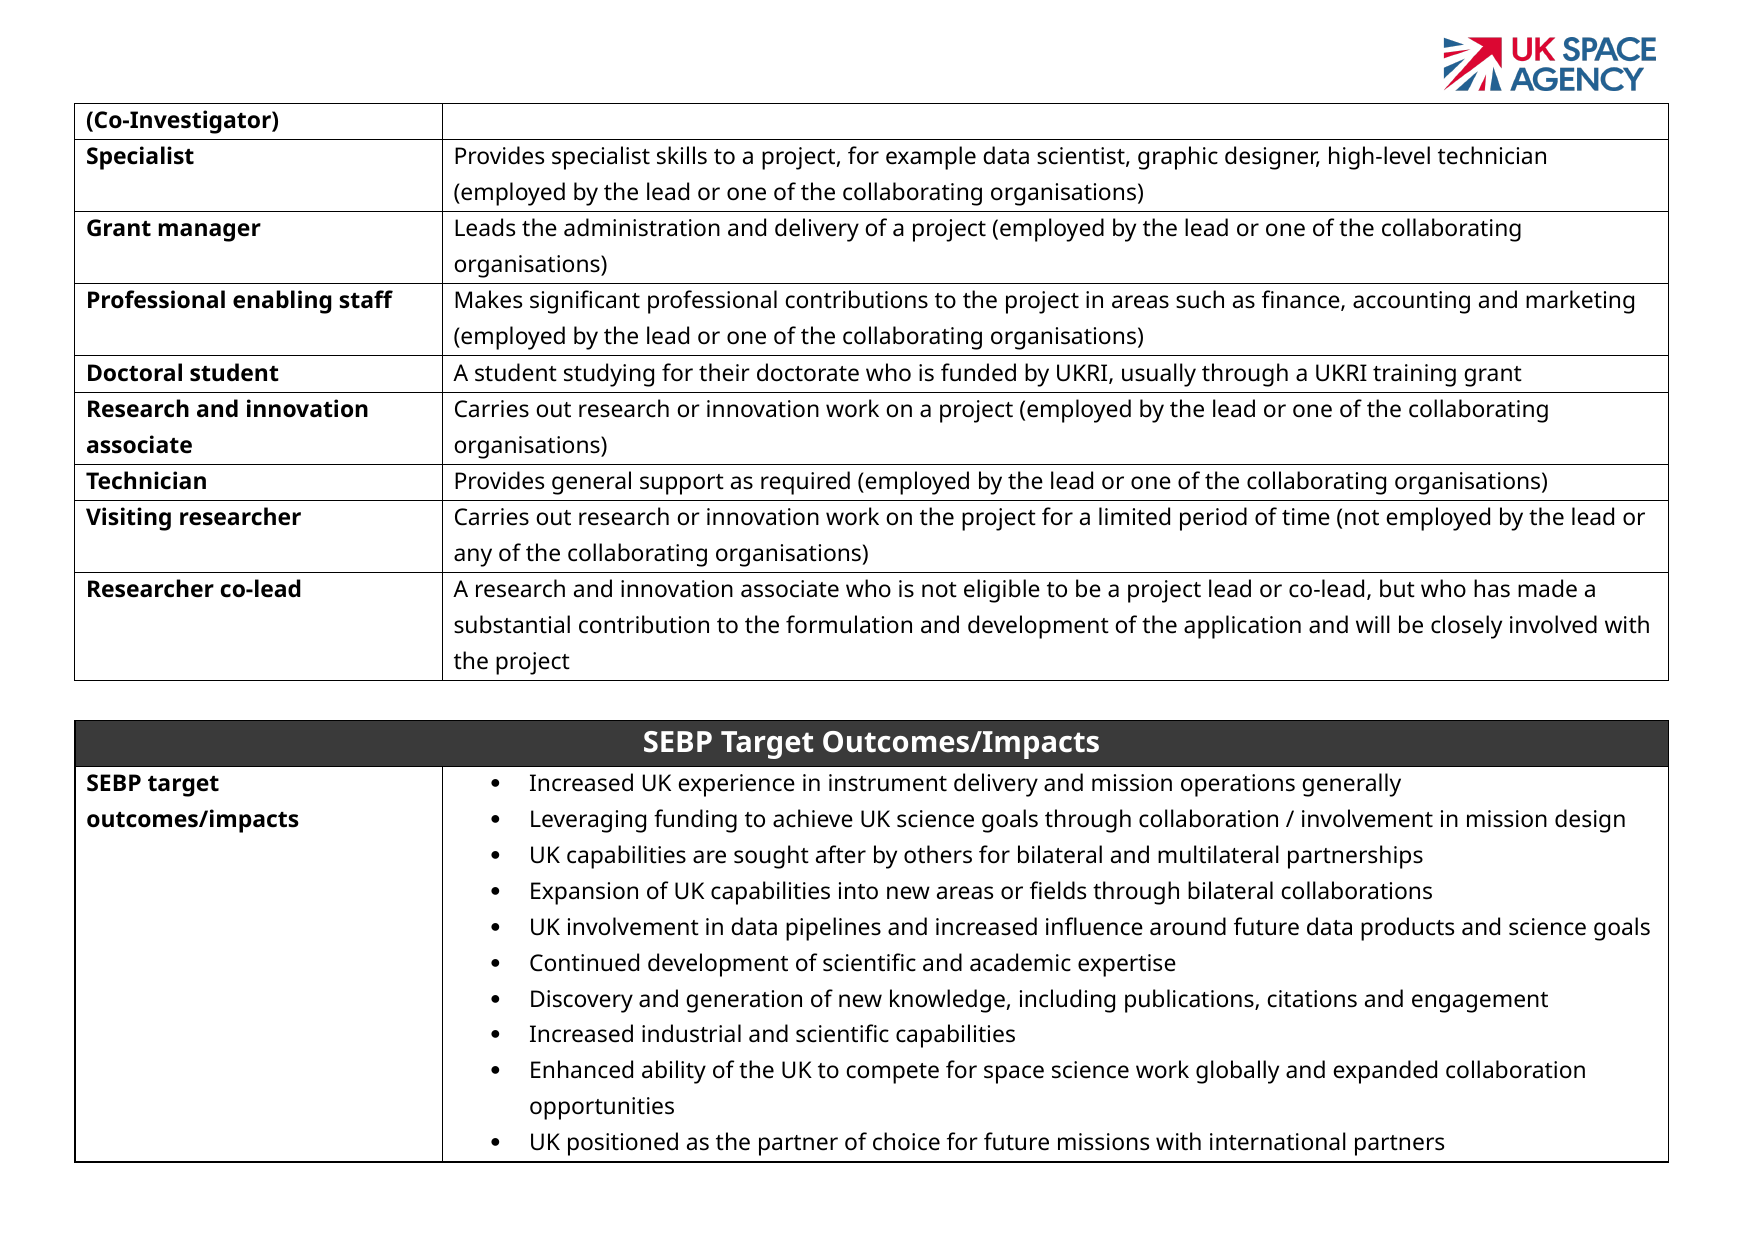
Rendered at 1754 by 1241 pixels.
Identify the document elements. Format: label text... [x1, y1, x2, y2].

table_cell Visiting researcher [75, 501, 442, 572]
table_cell Technician [75, 465, 442, 500]
table_cell Research and innovation associate [75, 393, 442, 464]
table_cell SEBP target outcomes/impacts [76, 767, 442, 1161]
table_cell Leads the administration and delivery of a project (employed by the lead or one of the collaborating organisations) [443, 212, 1668, 283]
table_cell (Co-Investigator) [75, 104, 442, 139]
table_cell Makes significant professional contributions to the project in areas such as finance, accounting and marketing (employed by the lead or one of the collaborating organisations) [443, 284, 1668, 355]
table_cell Carries out research or innovation work on a project (employed by the lead or one of the collaborating organisations) [443, 393, 1668, 464]
table_cell Provides general support as required (employed by the lead or one of the collaborating organisations) [443, 465, 1668, 500]
table_header SEBP Target Outcomes/Impacts [76, 721, 1668, 766]
table_cell A research and innovation associate who is not eligible to be a project lead or co-lead, but who has made a substantial contribution to the formulation and development of the application and will be closely involved with the project [443, 573, 1668, 680]
table_cell Carries out research or innovation work on the project for a limited period of time (not employed by the lead or any of the collaborating organisations) [443, 501, 1668, 572]
table_cell Doctoral student [75, 356, 442, 392]
table_cell Specialist [75, 140, 442, 211]
table_cell Professional enabling staff [75, 284, 442, 355]
table_cell A student studying for their doctorate who is funded by UKRI, usually through a UKRI training grant [443, 356, 1668, 392]
table_cell Increased UK experience in instrument delivery and mission operations generally Leveraging funding to achieve UK science goals through collaboration / involvement in mission design UK capabilities are sought after by others for bilateral and multilateral partnerships Expansion of UK capabilities into new areas or fields through bilateral collaborations UK involvement in data pipelines and increased influence around future data products and science goals Continued development of scientific and academic expertise Discovery and generation of new knowledge, including publications, citations and engagement Increased industrial and scientific capabilities Enhanced ability of the UK to compete for space science work globally and expanded collaboration opportunities UK positioned as the partner of choice for future missions with international partners Increased enrolment in STEM and space-related subjects by students and more entries into the space sector by other people with transferable skills Growth of UK space economy, including inspiration, upskilling, job retention and creation, etc, while limiting ‘brain drain’ and loss of expertise to other sectors Maintenance of academic/scientific capabilities (inspiration, new entrants etc between ESA cycles Major scientific breakthroughs (e.g. for astrophysics, fundamental physics) Spillover advancements in non-space specific equipment, AI/ML, advanced computing UK positioned as a leader in pioneering scientific discovery Broadened participation in the space sector e.g. emerging space nations Enhanced UK soft power, including stronger relationships, influence and credibility with international partners. [443, 767, 1668, 1161]
table_cell Researcher co-lead [75, 573, 442, 680]
table_cell Provides specialist skills to a project, for example data scientist, graphic designer, high-level technician (employed by the lead or one of the collaborating organisations) [443, 140, 1668, 211]
table_cell [443, 104, 1668, 139]
table_cell Grant manager [75, 212, 442, 283]
